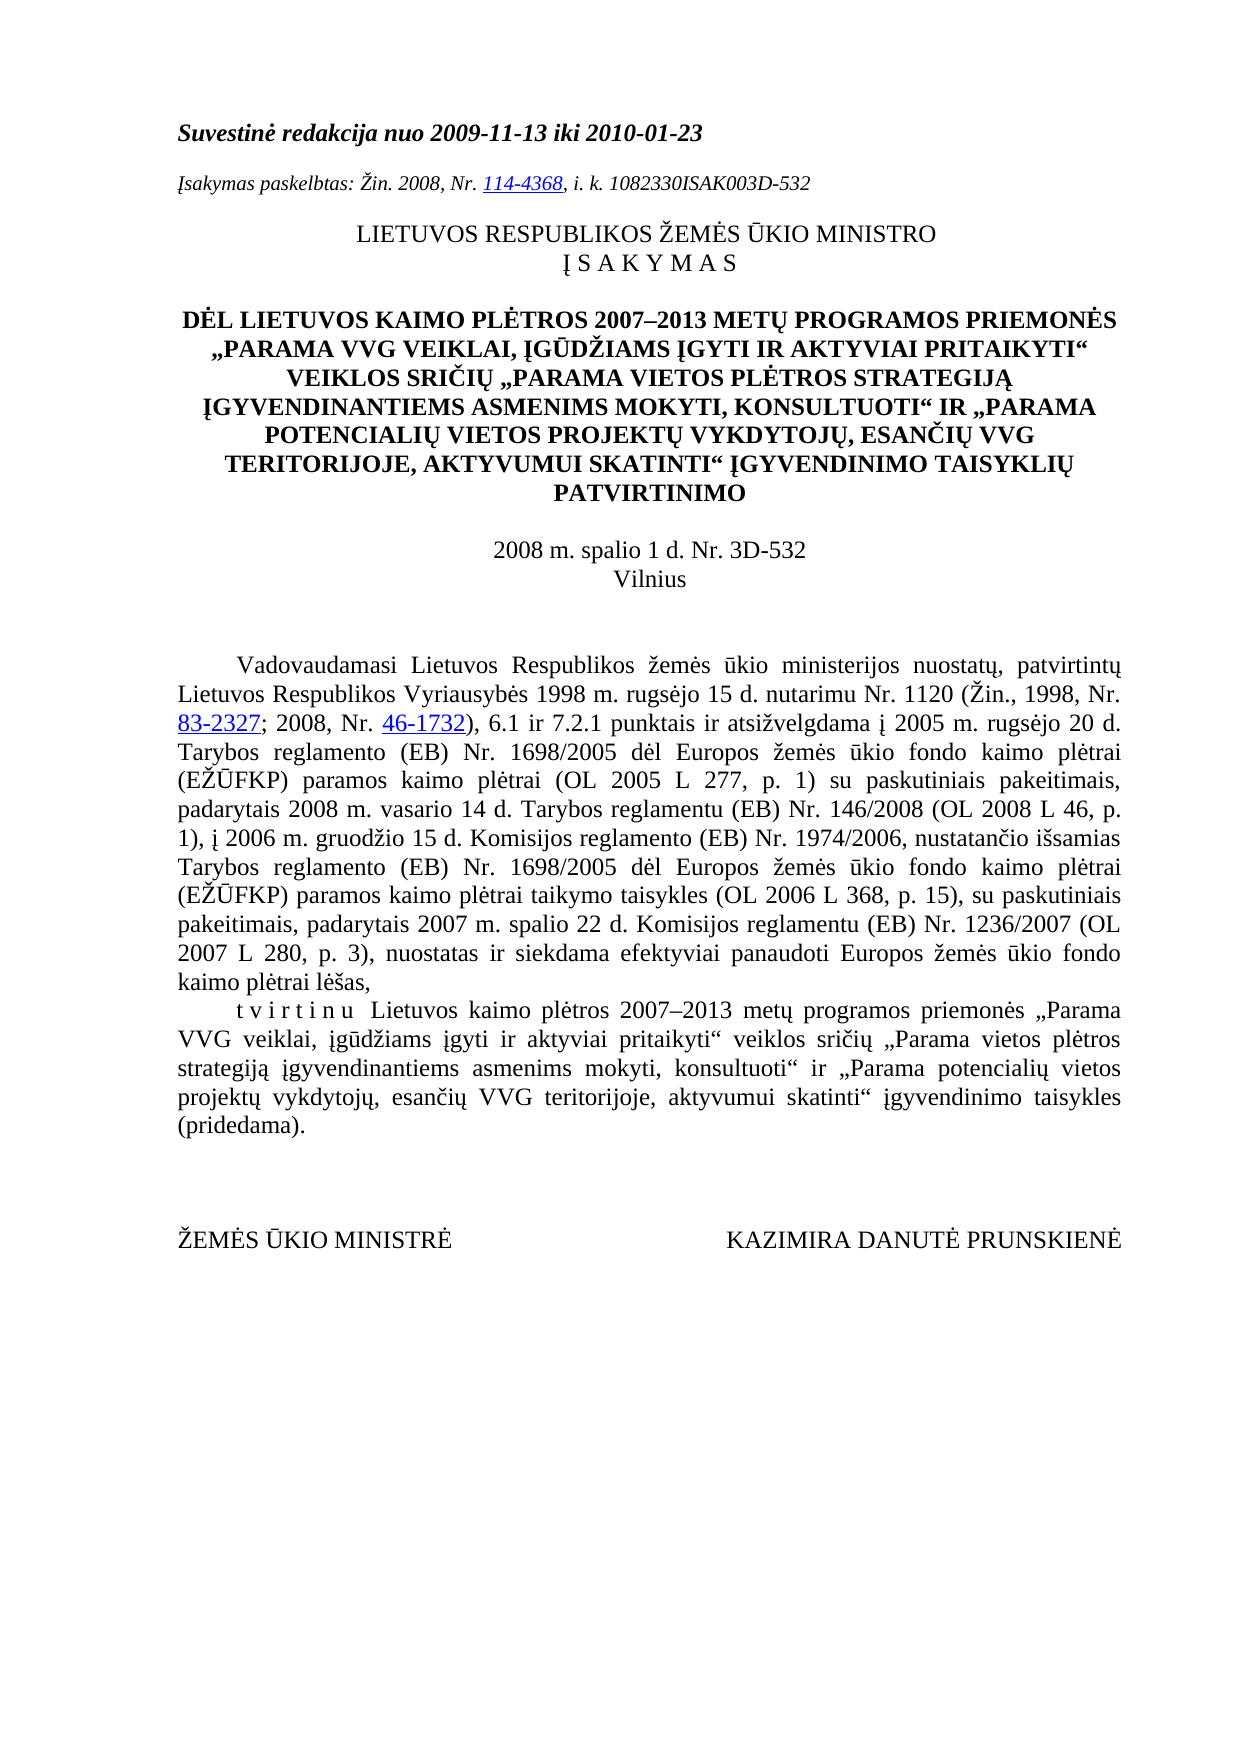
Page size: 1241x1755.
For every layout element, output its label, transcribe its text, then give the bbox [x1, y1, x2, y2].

text ŽEMĖS ŪKIO MINISTRĖ KAZIMIRA DANUTĖ PRUNSKIENĖ [177, 1225, 1122, 1254]
text 2008 m. spalio 1 d. Nr. 3D-532 [177, 535, 1122, 564]
text Vadovaudamasi Lietuvos Respublikos žemės ūkio ministerijos nuostatų, patvirtintų Lietuvos Respublikos Vyriausybės 1998 m. rugsėjo 15 d. nutarimu Nr. 1120 (Žin., 1998, Nr. 83-2327; 2008, Nr. 46-1732), 6.1 ir 7.2.1 punktais ir atsižvelgdama į 2005 m. rugsėjo 20 d. Tarybos reglamento (EB) Nr. 1698/2005 dėl Europos žemės ūkio fondo kaimo plėtrai (EŽŪFKP) paramos kaimo plėtrai (OL 2005 L 277, p. 1) su paskutiniais pakeitimais, padarytais 2008 m. vasario 14 d. Tarybos reglamentu (EB) Nr. 146/2008 (OL 2008 L 46, p. 1), į 2006 m. gruodžio 15 d. Komisijos reglamento (EB) Nr. 1974/2006, nustatančio išsamias Tarybos reglamento (EB) Nr. 1698/2005 dėl Europos žemės ūkio fondo kaimo plėtrai (EŽŪFKP) paramos kaimo plėtrai taikymo taisykles (OL 2006 L 368, p. 15), su paskutiniais pakeitimais, padarytais 2007 m. spalio 22 d. Komisijos reglamentu (EB) Nr. 1236/2007 (OL 2007 L 280, p. 3), nuostatas ir siekdama efektyviai panaudoti Europos žemės ūkio fondo kaimo plėtrai lėšas, [177, 650, 1122, 995]
text LIETUVOS RESPUBLIKOS ŽEMĖS ŪKIO MINISTRO [177, 219, 1122, 248]
text DĖL LIETUVOS KAIMO PLĖTROS 2007–2013 METŲ PROGRAMOS PRIEMONĖS „PARAMA VVG VEIKLAI, ĮGŪDŽIAMS ĮGYTI IR AKTYVIAI PRITAIKYTI“ VEIKLOS SRIČIŲ „PARAMA VIETOS PLĖTROS STRATEGIJĄ ĮGYVENDINANTIEMS ASMENIMS MOKYTI, KONSULTUOTI“ IR „PARAMA POTENCIALIŲ VIETOS PROJEKTŲ VYKDYTOJŲ, ESANČIŲ VVG TERITORIJOJE, AKTYVUMUI SKATINTI“ ĮGYVENDINIMO TAISYKLIŲ PATVIRTINIMO [177, 305, 1122, 507]
text ĮSAKYMAS [177, 248, 1122, 277]
text Suvestinė redakcija nuo 2009-11-13 iki 2010-01-23 [177, 118, 1122, 147]
text Įsakymas paskelbtas: Žin. 2008, Nr. 114-4368, i. k. 1082330ISAK003D-532 [177, 171, 1122, 195]
text Vilnius [177, 564, 1122, 593]
text tvirtinu Lietuvos kaimo plėtros 2007–2013 metų programos priemonės „Parama VVG veiklai, įgūdžiams įgyti ir aktyviai pritaikyti“ veiklos sričių „Parama vietos plėtros strategiją įgyvendinantiems asmenims mokyti, konsultuoti“ ir „Parama potencialių vietos projektų vykdytojų, esančių VVG teritorijoje, aktyvumui skatinti“ įgyvendinimo taisykles (pridedama). [177, 995, 1122, 1139]
